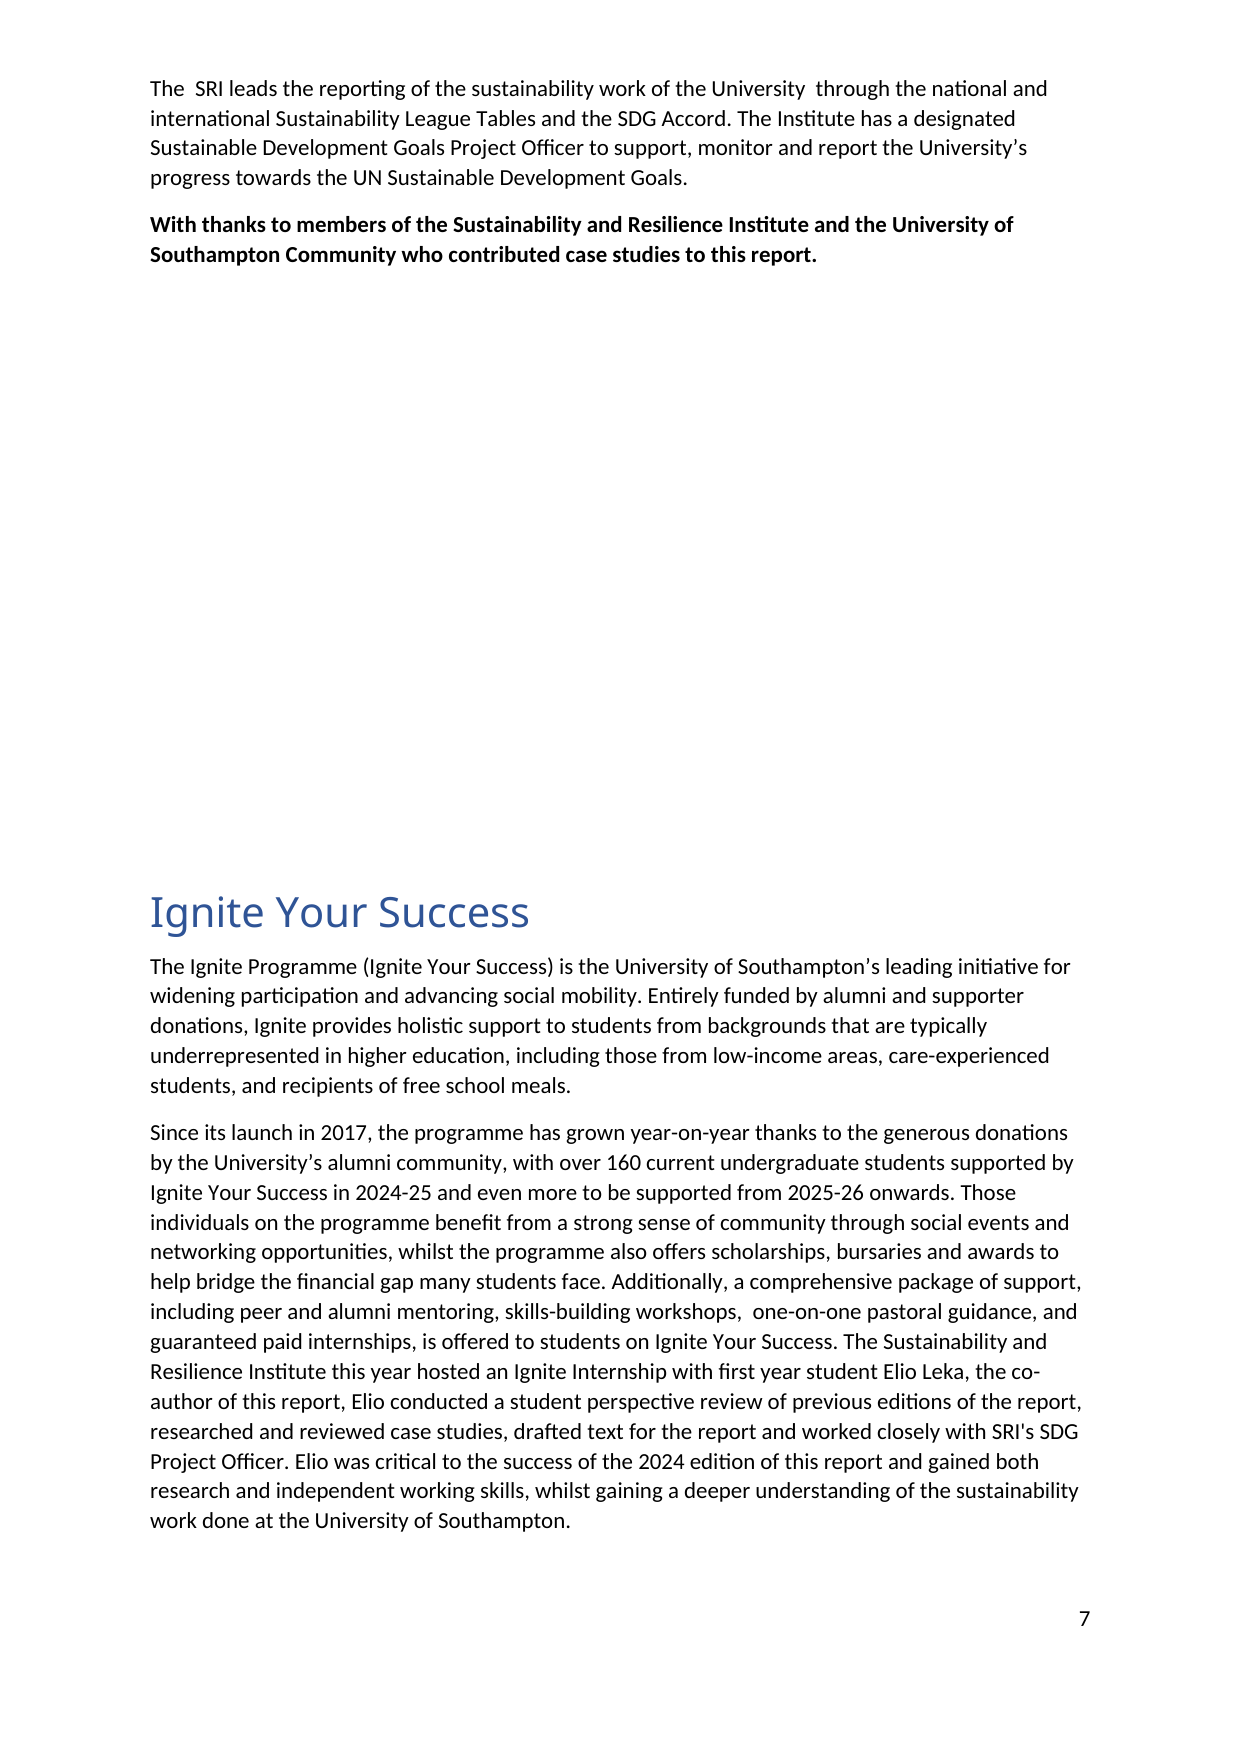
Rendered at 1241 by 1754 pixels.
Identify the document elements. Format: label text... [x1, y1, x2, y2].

text The SRI leads the reporting of the sustainability work of the University through the national and international Sustainability League Tables and the SDG Accord. The Institute has a designated Sustainable Development Goals Project Officer to support, monitor and report the University’s progress towards the UN Sustainable Development Goals. [150, 74, 1090, 191]
text With thanks to members of the Sustainability and Resilience Institute and the University of Southampton Community who contributed case studies to this report. [150, 210, 1090, 268]
text The Ignite Programme (Ignite Your Success) is the University of Southampton’s leading initiative for widening participation and advancing social mobility. Entirely funded by alumni and supporter donations, Ignite provides holistic support to students from backgrounds that are typically underrepresented in higher education, including those from low-income areas, care-experienced students, and recipients of free school meals. [150, 952, 1090, 1099]
subtitle Ignite Your Success [150, 883, 1090, 939]
text Since its launch in 2017, the programme has grown year-on-year thanks to the generous donations by the University’s alumni community, with over 160 current undergraduate students supported by Ignite Your Success in 2024-25 and even more to be supported from 2025-26 onwards. Those individuals on the programme benefit from a strong sense of community through social events and networking opportunities, whilst the programme also offers scholarships, bursaries and awards to help bridge the financial gap many students face. Additionally, a comprehensive package of support, including peer and alumni mentoring, skills-building workshops, one-on-one pastoral guidance, and guaranteed paid internships, is offered to students on Ignite Your Success. The Sustainability and Resilience Institute this year hosted an Ignite Internship with first year student Elio Leka, the co-author of this report, Elio conducted a student perspective review of previous editions of the report, researched and reviewed case studies, drafted text for the report and worked closely with SRI's SDG Project Officer. Elio was critical to the success of the 2024 edition of this report and gained both research and independent working skills, whilst gaining a deeper understanding of the sustainability work done at the University of Southampton. [150, 1118, 1090, 1534]
